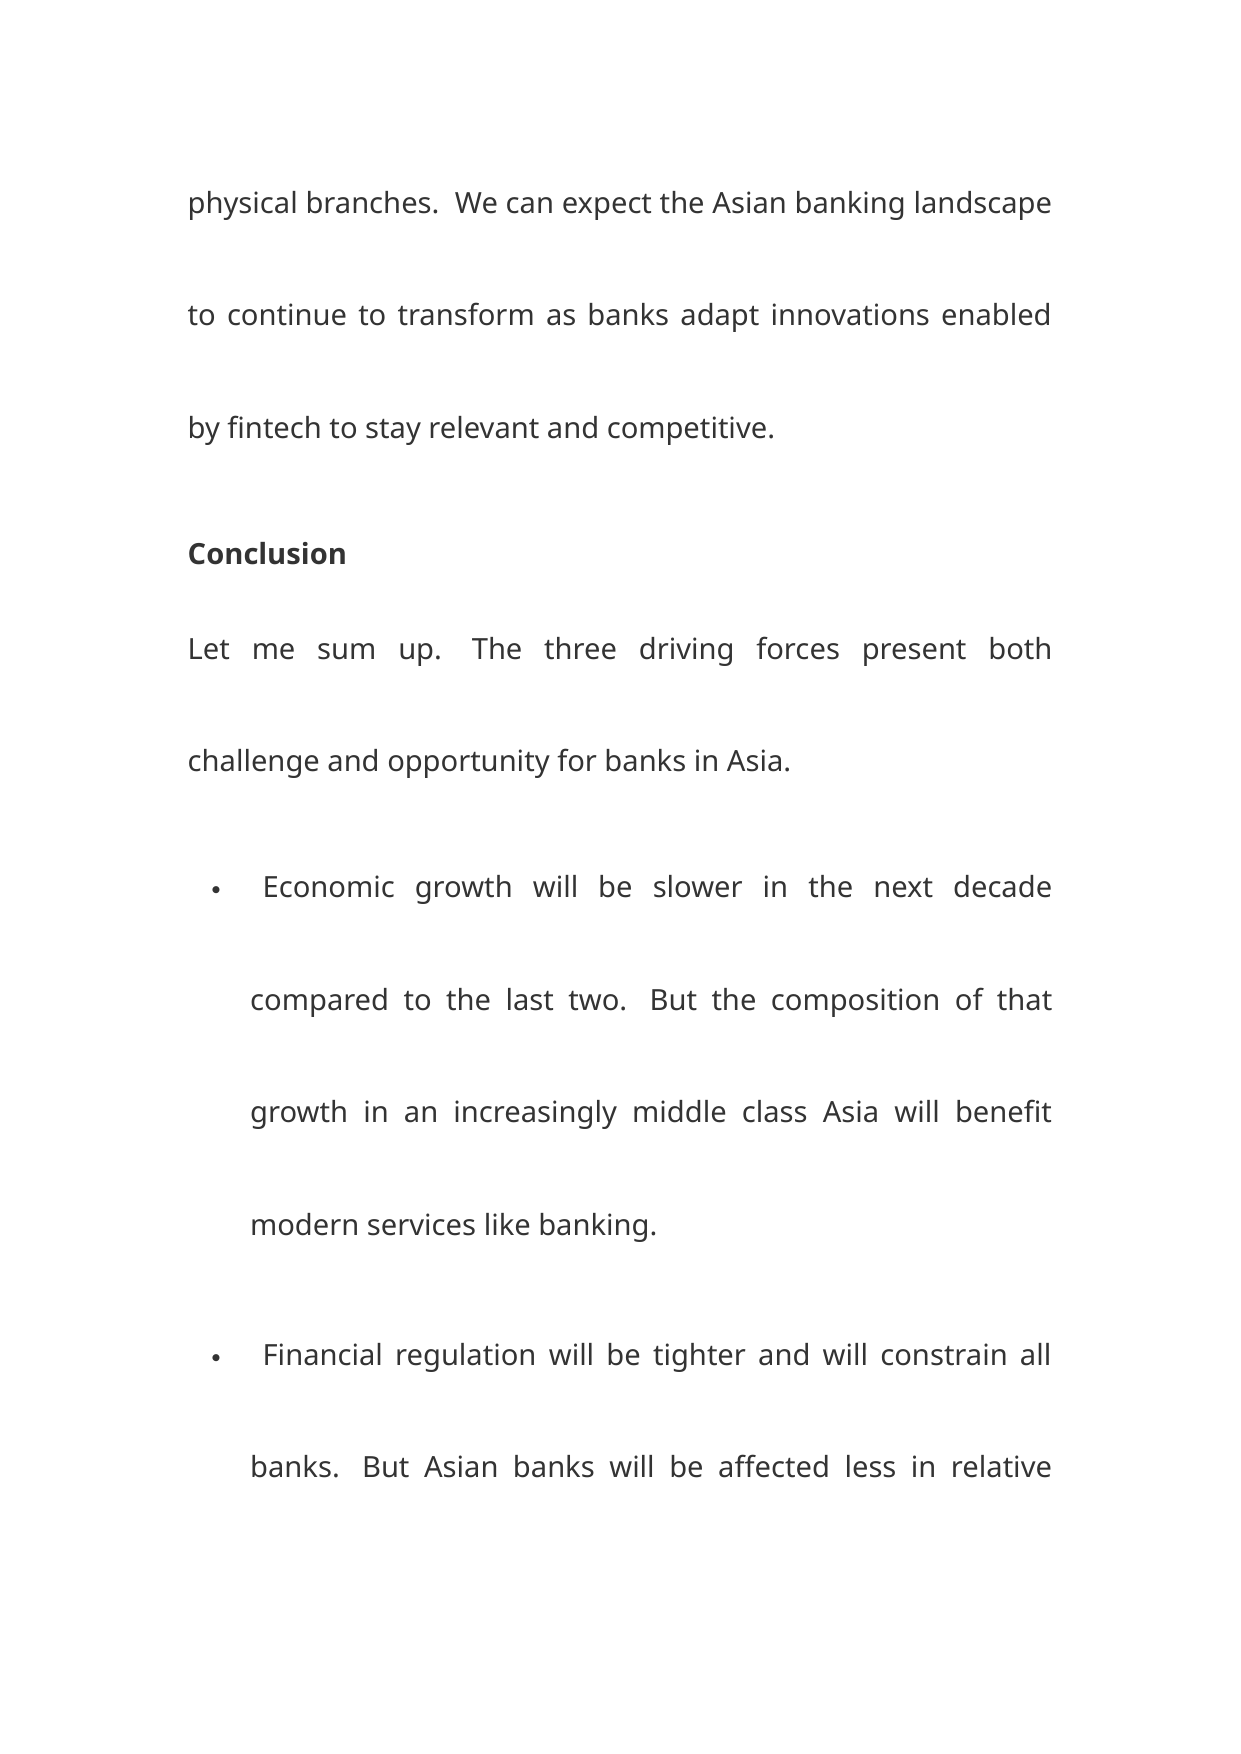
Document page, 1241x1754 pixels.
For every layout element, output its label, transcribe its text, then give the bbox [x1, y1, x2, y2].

list Economic growth will be slower in the next decade compared to the last two. But the composition of that growth in an increasingly middle class Asia will benefit modern services like banking. [212, 849, 1053, 1261]
text Let me sum up. The three driving forces present both challenge and opportunity for banks in Asia. [187, 610, 1053, 798]
text physical branches. We can expect the Asian banking landscape to continue to transform as banks adapt innovations enabled by fintech to stay relevant and competitive. [187, 164, 1053, 464]
text Conclusion [187, 516, 1053, 591]
list Financial regulation will be tighter and will constrain all banks. But Asian banks will be affected less in relative [212, 1316, 1053, 1504]
